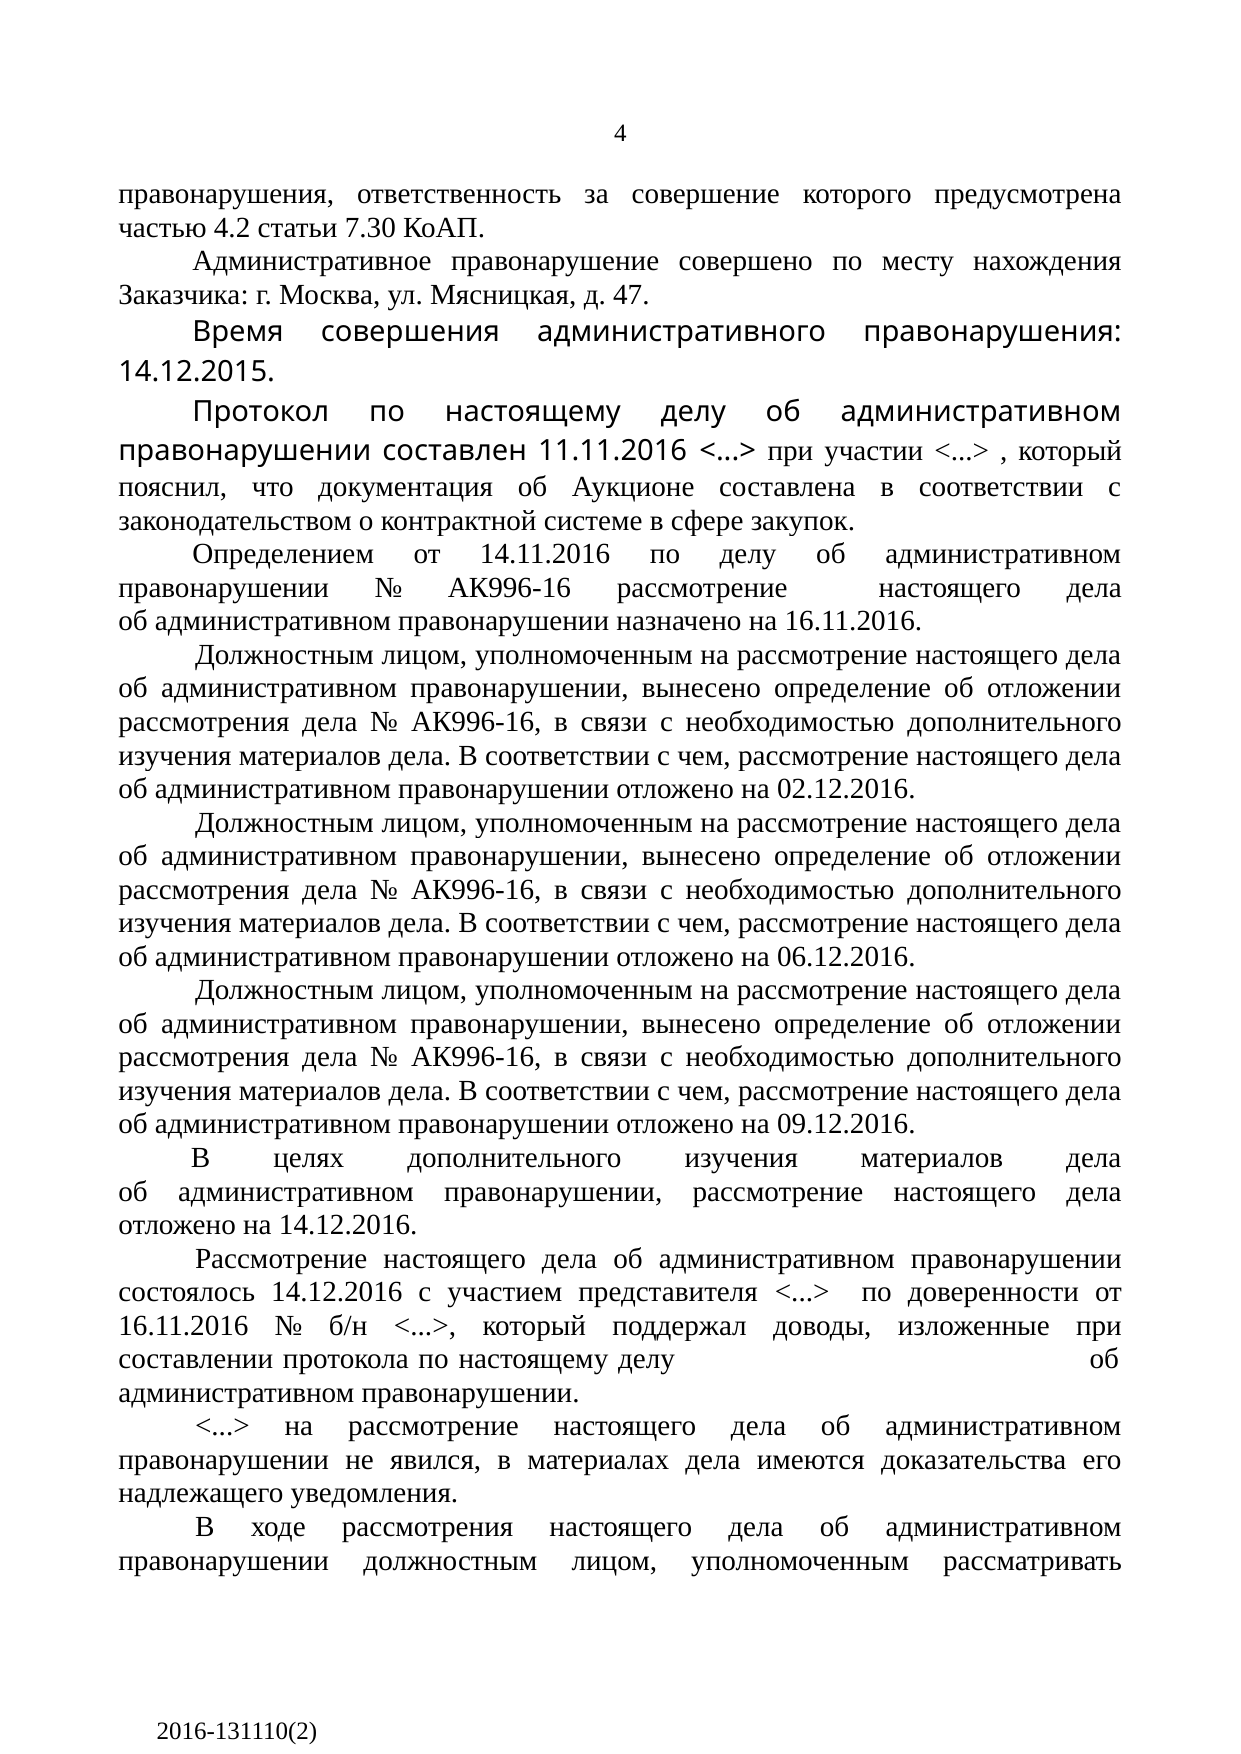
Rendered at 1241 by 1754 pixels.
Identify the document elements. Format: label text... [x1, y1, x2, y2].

text Должностным лицом, уполномоченным на рассмотрение настоящего дела об административном правонарушении, вынесено определение об отложении рассмотрения дела № АК996-16, в связи с необходимостью дополнительного изучения материалов дела. В соответствии с чем, рассмотрение настоящего дела об административном правонарушении отложено на 02.12.2016. [118, 637, 1122, 805]
text Административное правонарушение совершено по месту нахождения Заказчика: г. Москва, ул. Мясницкая, д. 47. [118, 243, 1122, 311]
text В ходе рассмотрения настоящего дела об административном правонарушении должностным лицом, уполномоченным рассматривать [118, 1509, 1122, 1576]
text Определением от 14.11.2016 по делу об административном правонарушении № АК996-16 рассмотрение настоящего дела об административном правонарушении назначено на 16.11.2016. [118, 536, 1122, 637]
text Должностным лицом, уполномоченным на рассмотрение настоящего дела об административном правонарушении, вынесено определение об отложении рассмотрения дела № АК996-16, в связи с необходимостью дополнительного изучения материалов дела. В соответствии с чем, рассмотрение настоящего дела об административном правонарушении отложено на 06.12.2016. [118, 805, 1122, 972]
text Время совершения административного правонарушения: 14.12.2015. [118, 311, 1122, 390]
text В целях дополнительного изучения материалов дела об административном правонарушении, рассмотрение настоящего дела отложено на 14.12.2016. [118, 1140, 1122, 1241]
text правонарушения, ответственность за совершение которого предусмотрена частью 4.2 статьи 7.30 КоАП. [118, 176, 1122, 243]
text Должностным лицом, уполномоченным на рассмотрение настоящего дела об административном правонарушении, вынесено определение об отложении рассмотрения дела № АК996-16, в связи с необходимостью дополнительного изучения материалов дела. В соответствии с чем, рассмотрение настоящего дела об административном правонарушении отложено на 09.12.2016. [118, 972, 1122, 1140]
text Протокол по настоящему делу об административном правонарушении составлен 11.11.2016 <...> при участии <...> , который пояснил, что документация об Аукционе составлена в соответствии с законодательством о контрактной системе в сфере закупок. [118, 390, 1122, 536]
text Рассмотрение настоящего дела об административном правонарушении состоялось 14.12.2016 с участием представителя <...> по доверенности от 16.11.2016 № б/н <...>, который поддержал доводы, изложенные при составлении протокола по настоящему делу об административном правонарушении. [118, 1241, 1122, 1408]
text <...> на рассмотрение настоящего дела об административном правонарушении не явился, в материалах дела имеются доказательства его надлежащего уведомления. [118, 1408, 1122, 1509]
